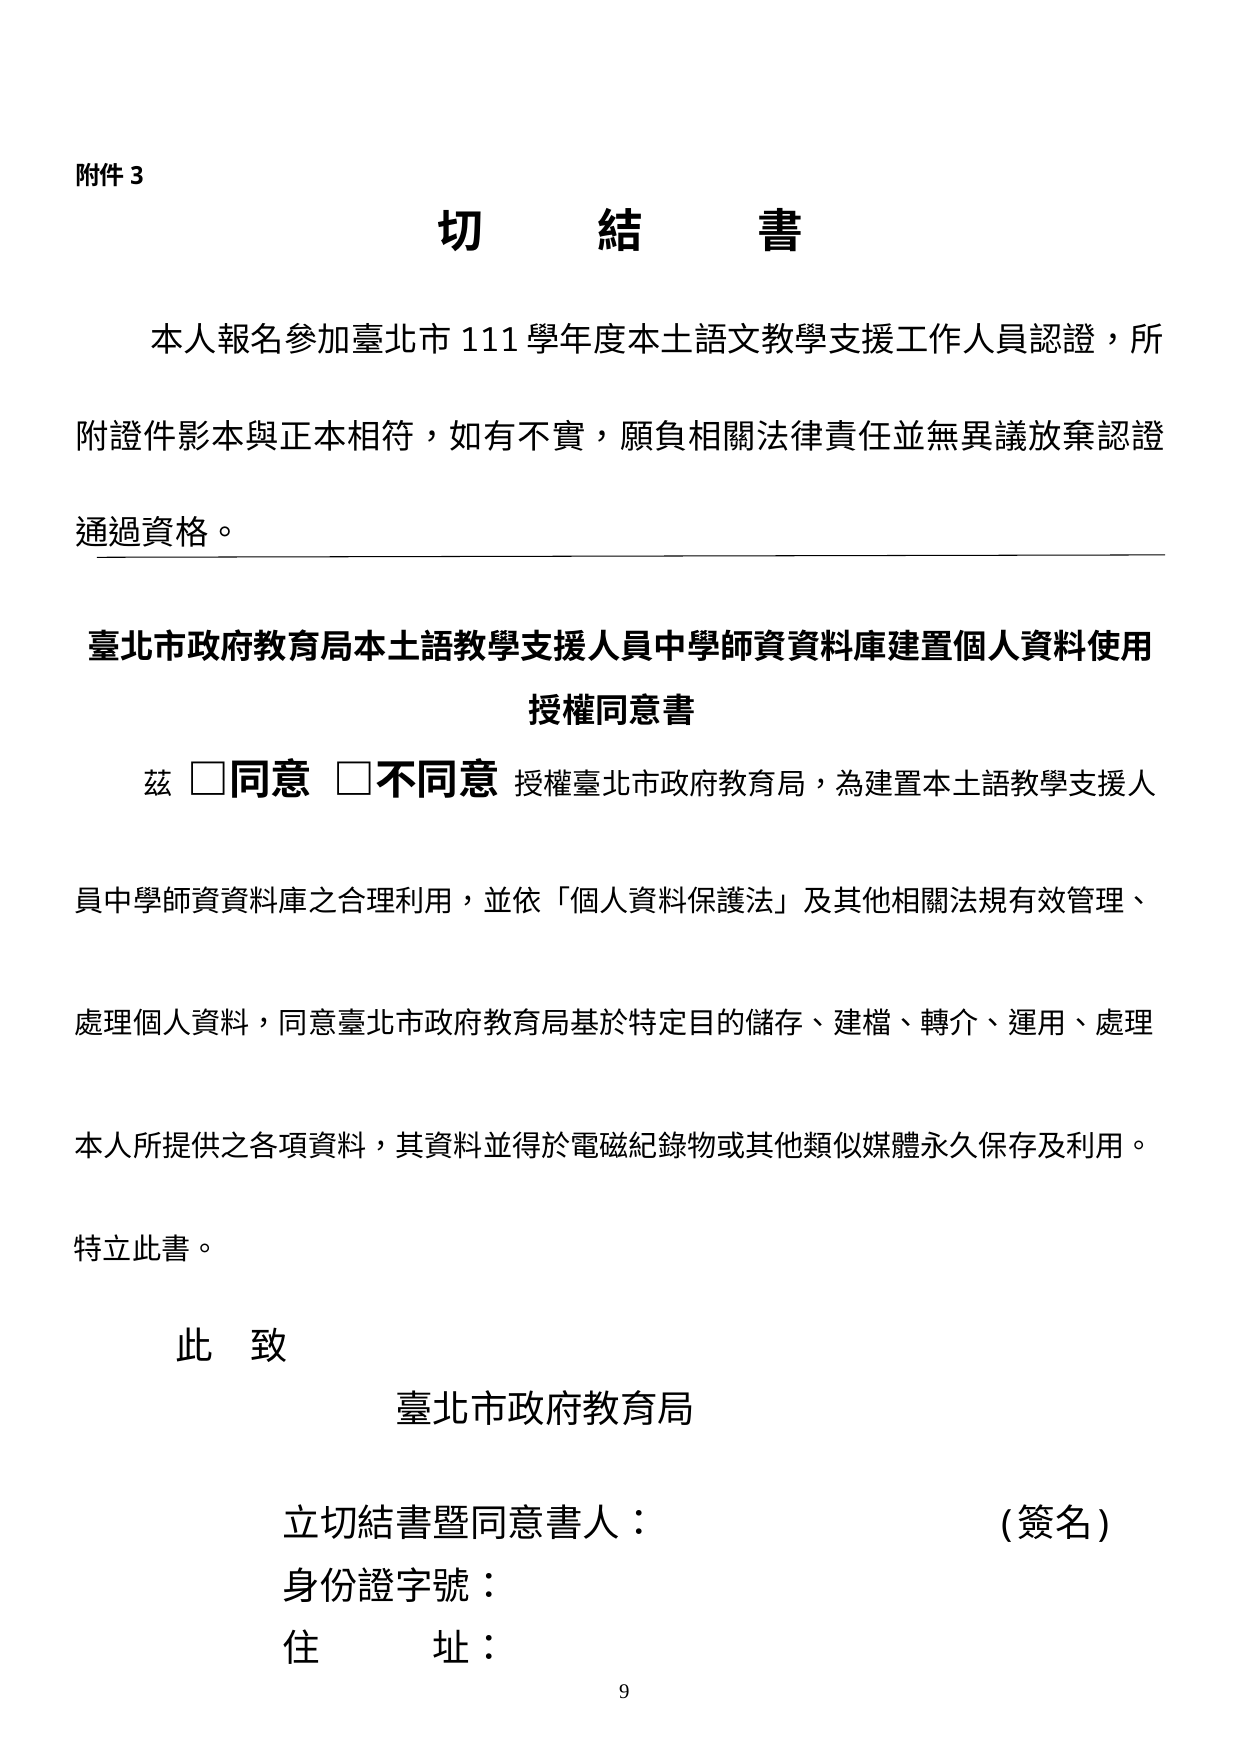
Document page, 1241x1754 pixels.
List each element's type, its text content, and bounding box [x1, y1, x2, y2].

text 特立此書。 [73, 1205, 1165, 1268]
text 本人報名參加臺北市111學年度本土語文教學支援工作人員認證，所附證件影本與正本相符，如有不實，願負相關法律責任並無異議放棄認證通過資格。 [75, 313, 1165, 554]
text 附件3 [75, 132, 1212, 194]
text 住 址： [125, 1604, 1165, 1666]
text 茲 □同意 □不同意 授權臺北市政府教育局，為建置本土語教學支援人員中學師資資料庫之合理利用，並依「個人資料保護法」及其他相關法規有效管理、處理個人資料，同意臺北市政府教育局基於特定目的儲存、建檔、轉介、運用、處理本人所提供之各項資料，其資料並得於電磁紀錄物或其他類似媒體永久保存及利用。 [73, 734, 1165, 1164]
text 立切結書暨同意書人： (簽名) [125, 1479, 1165, 1541]
text 臺北市政府教育局 [125, 1364, 1165, 1427]
text 臺北市政府教育局本土語教學支援人員中學師資資料庫建置個人資料使用授權同意書 [75, 602, 1165, 729]
text 切 結 書 [75, 194, 1165, 261]
text 身份證字號： [125, 1541, 1165, 1604]
text 此 致 [175, 1302, 1165, 1364]
